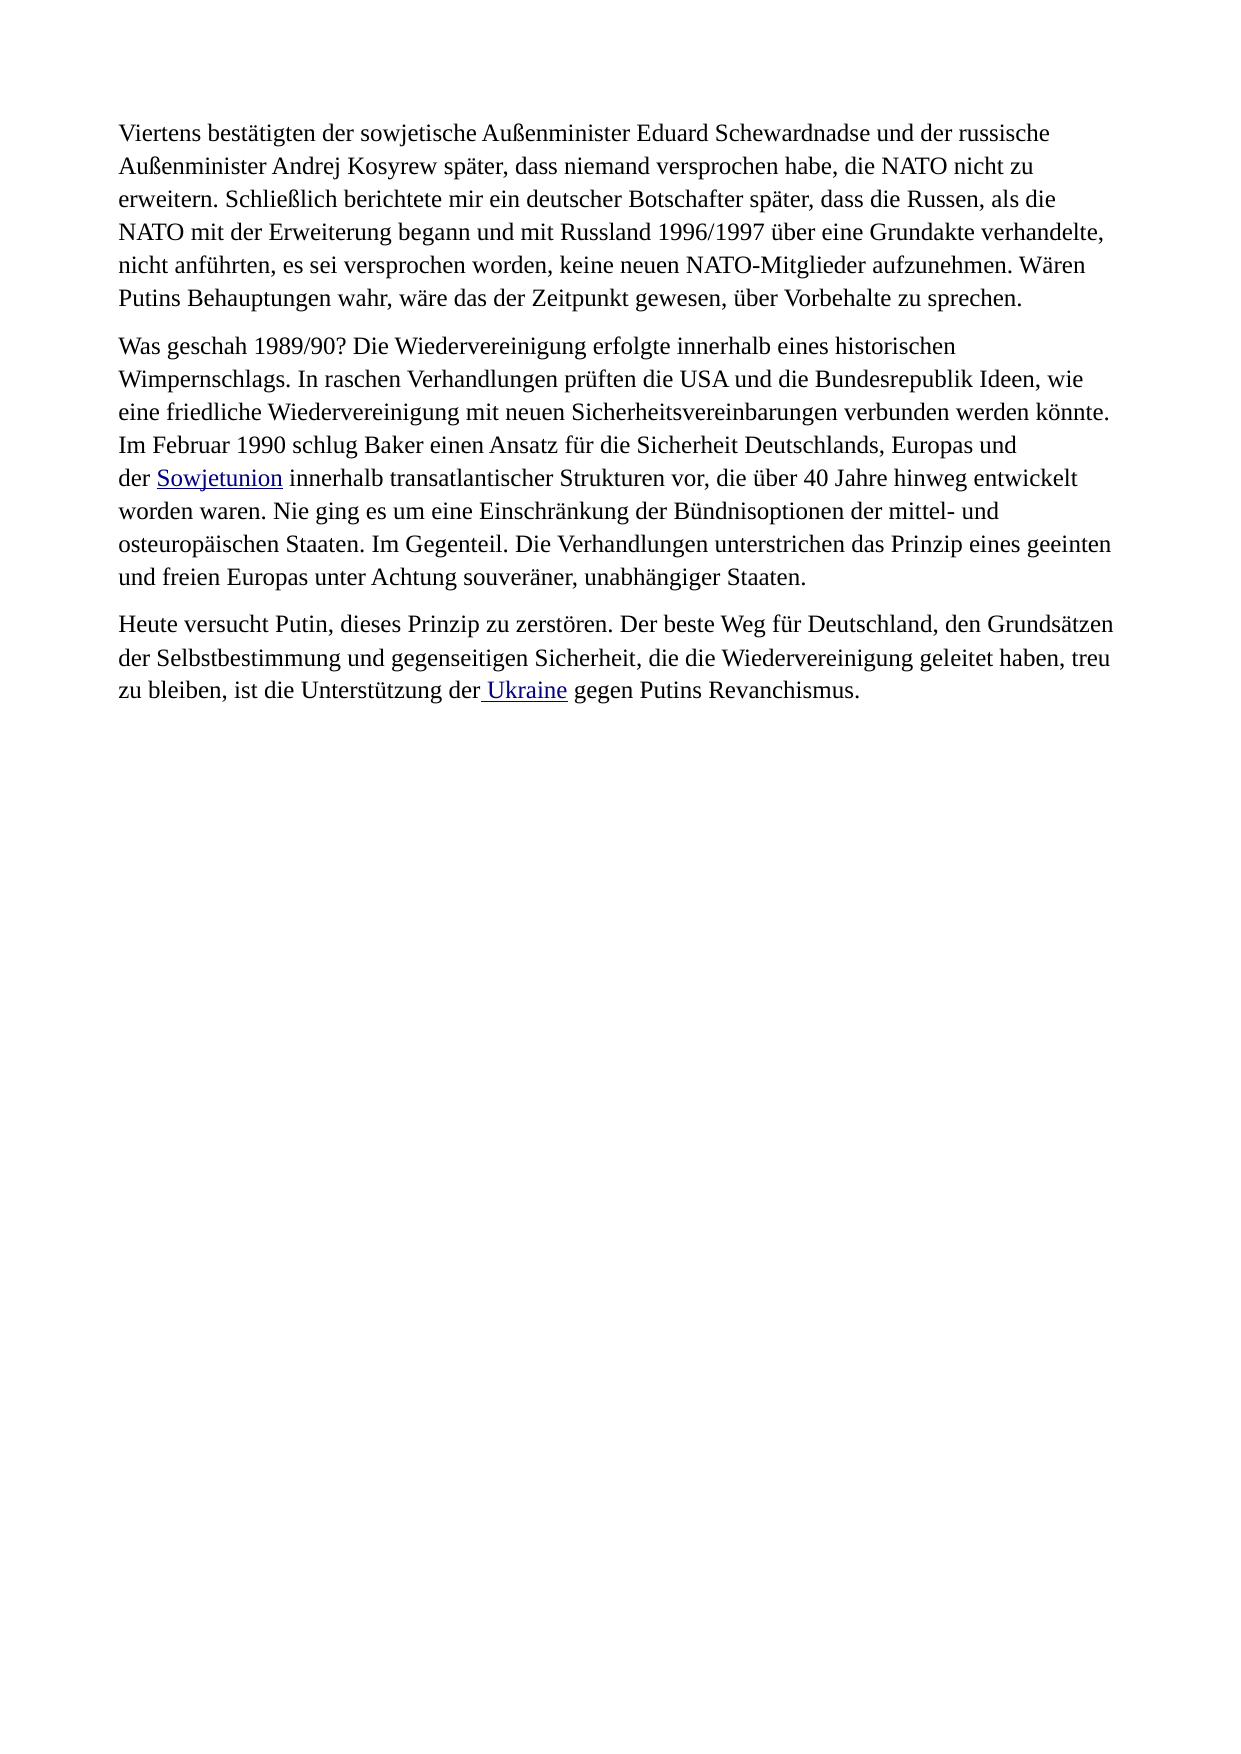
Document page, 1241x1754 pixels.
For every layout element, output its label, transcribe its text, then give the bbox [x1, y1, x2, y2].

text Viertens bestätigten der sowjetische Außenminister Eduard Schewardnadse und der russische Außenminister Andrej Kosyrew später, dass niemand versprochen habe, die NATO nicht zu erweitern. Schließlich berichtete mir ein deutscher Botschafter später, dass die Russen, als die NATO mit der Erweiterung begann und mit Russland 1996/1997 über eine Grundakte verhandelte, nicht anführten, es sei versprochen worden, keine neuen NATO-Mitglieder aufzunehmen. Wären Putins Behauptungen wahr, wäre das der Zeitpunkt gewesen, über Vorbehalte zu sprechen. [118, 118, 1122, 312]
text Heute versucht Putin, dieses Prinzip zu zerstören. Der beste Weg für Deutschland, den Grundsätzen der Selbstbestimmung und gegenseitigen Sicherheit, die die Wiedervereinigung geleitet haben, treu zu bleiben, ist die Unterstützung der Ukraine gegen Putins Revanchismus. [118, 609, 1122, 704]
text Was geschah 1989/90? Die Wiedervereinigung erfolgte innerhalb eines historischen Wimpernschlags. In raschen Verhandlungen prüften die USA und die Bundesrepublik Ideen, wie eine friedliche Wiedervereinigung mit neuen Sicherheitsvereinbarungen verbunden werden könnte. Im Februar 1990 schlug Baker einen Ansatz für die Sicherheit Deutschlands, Europas und der Sowjetunion innerhalb transatlantischer Strukturen vor, die über 40 Jahre hinweg entwickelt worden waren. Nie ging es um eine Einschränkung der Bündnisoptionen der mittel- und osteuropäischen Staaten. Im Gegenteil. Die Verhandlungen unterstrichen das Prinzip eines geeinten und freien Europas unter Achtung souveräner, unabhängiger Staaten. [118, 331, 1122, 591]
